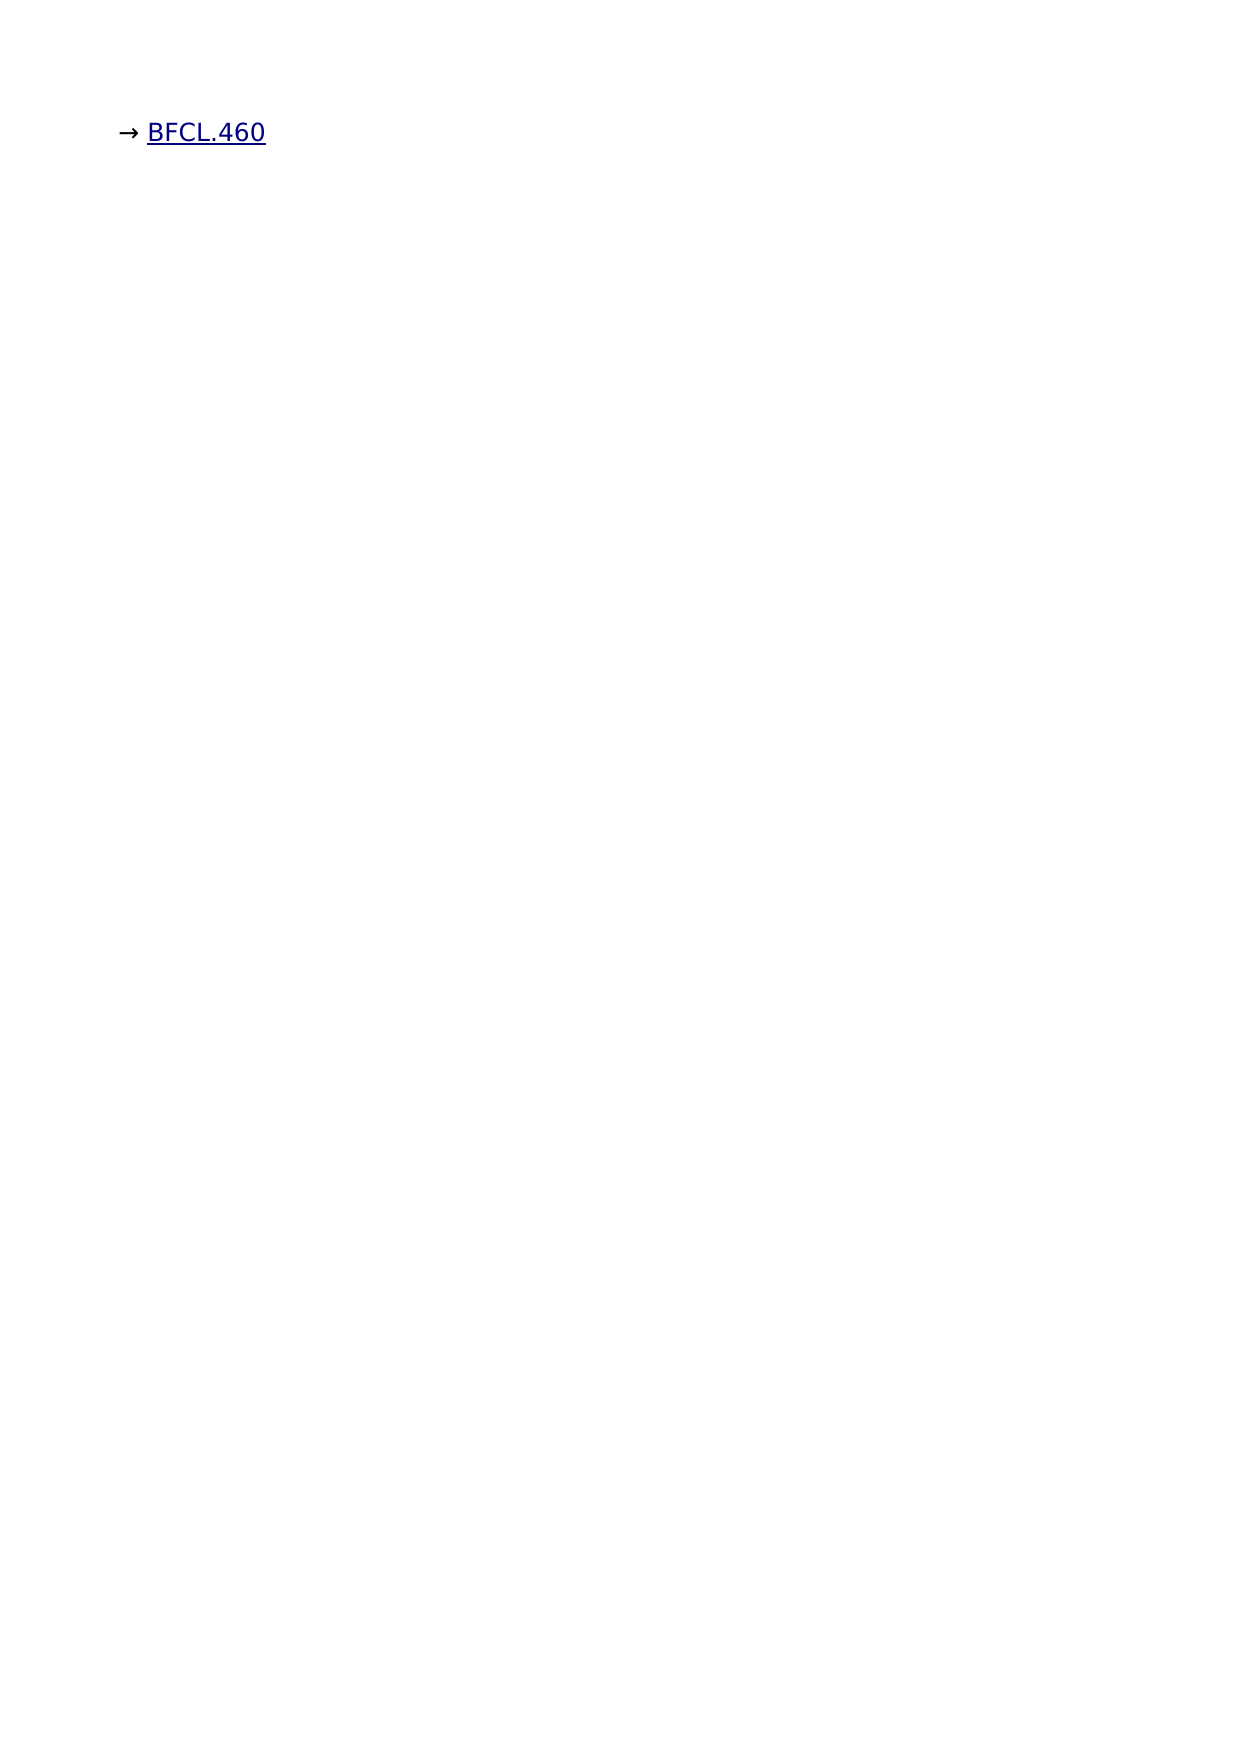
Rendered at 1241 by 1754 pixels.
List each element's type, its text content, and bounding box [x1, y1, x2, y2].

text → BFCL.460 [118, 118, 1122, 147]
